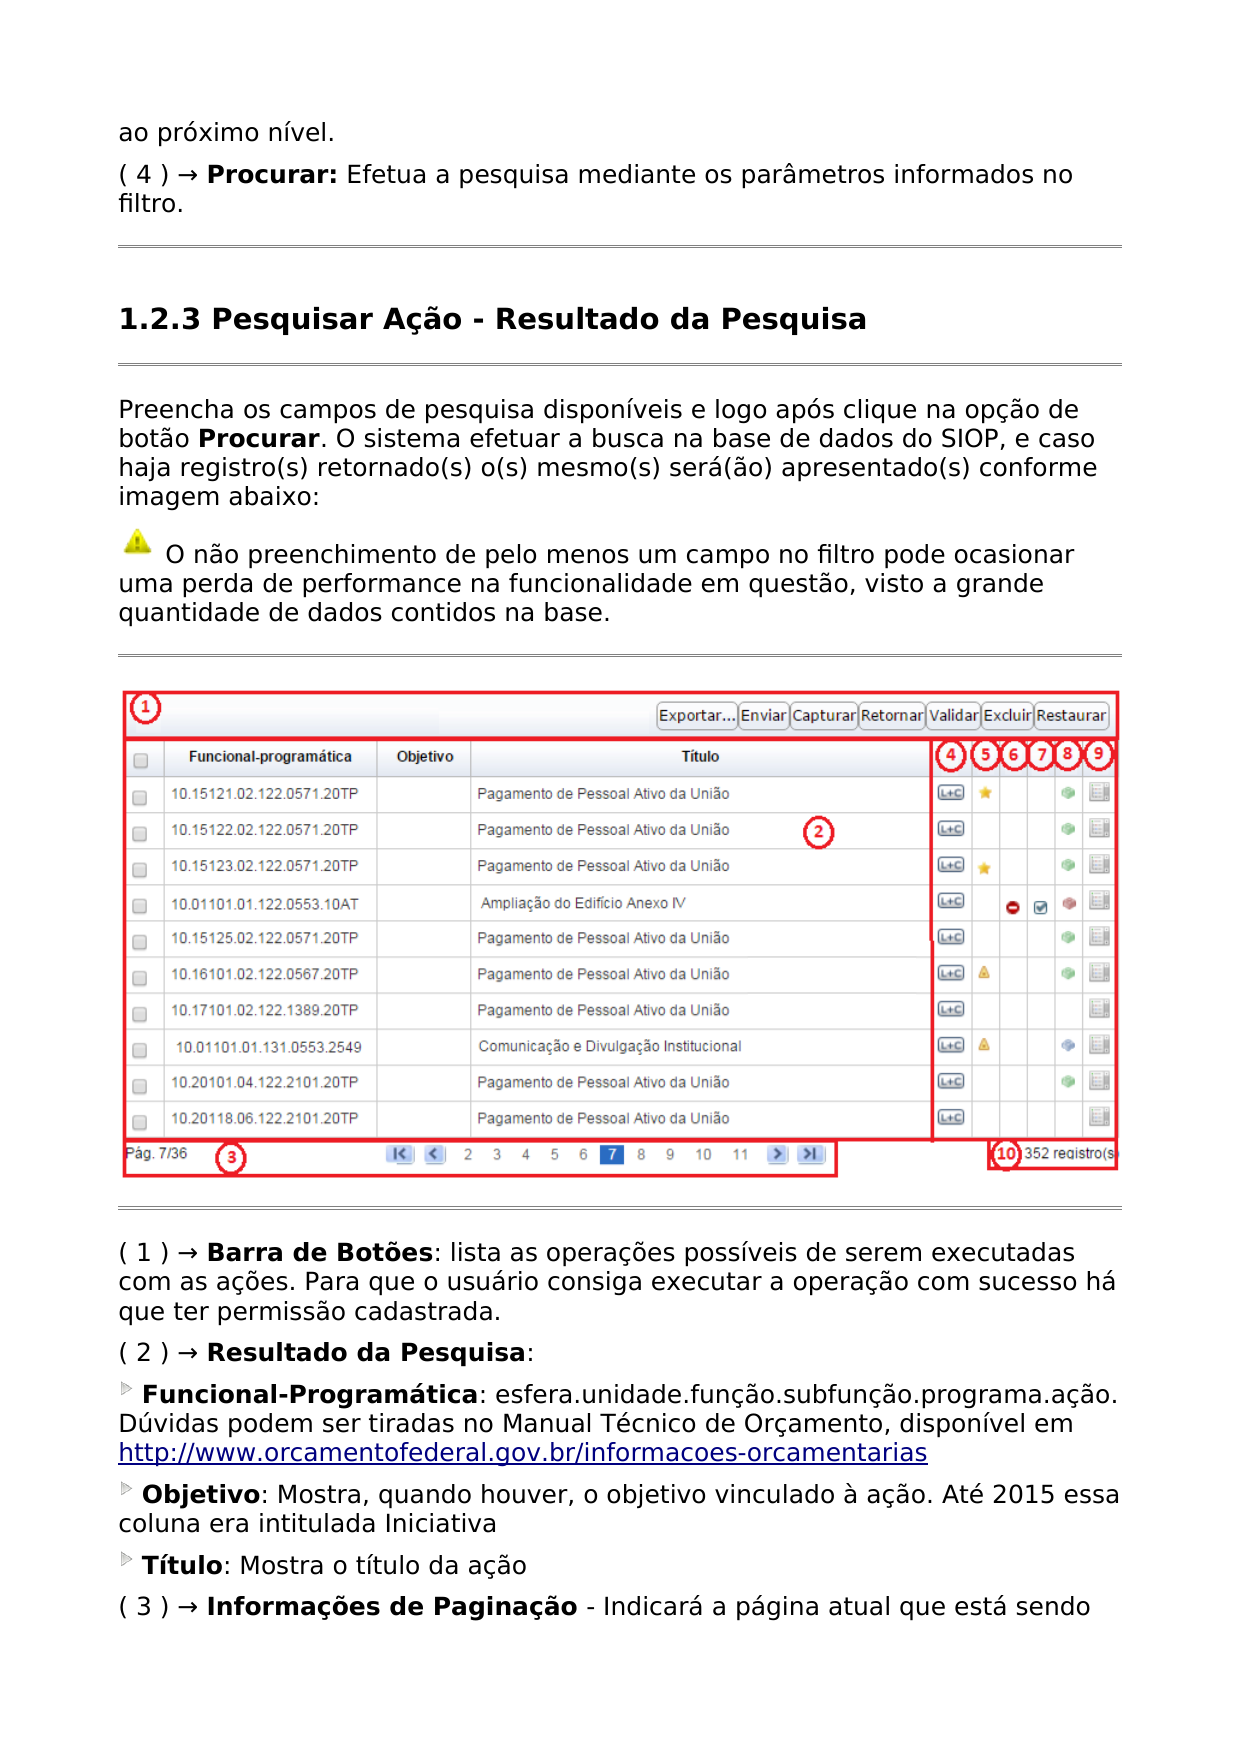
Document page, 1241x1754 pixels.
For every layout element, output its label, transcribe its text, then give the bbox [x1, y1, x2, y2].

text ao próximo nível. [118, 118, 1122, 147]
text ( 4 ) → Procurar: Efetua a pesquisa mediante os parâmetros informados no filtro. [118, 160, 1122, 218]
picture [118, 523, 158, 563]
picture [118, 1480, 134, 1496]
subtitle 1.2.3 Pesquisar Ação - Resultado da Pesquisa [118, 302, 1122, 336]
text Preencha os campos de pesquisa disponíveis e logo após clique na opção de botão Procurar. O sistema efetuar a busca na base de dados do SIOP, e caso haja registro(s) retornado(s) o(s) mesmo(s) será(ão) apresentado(s) conforme imagem abaixo: [118, 395, 1122, 511]
text Funcional-Programática: esfera.unidade.função.subfunção.programa.ação. Dúvidas podem ser tiradas no Manual Técnico de Orçamento, disponível em http://www.orcamentofederal.gov.br/informacoes-orcamentarias [118, 1380, 1122, 1468]
text O não preenchimento de pelo menos um campo no filtro pode ocasionar uma perda de performance na funcionalidade em questão, visto a grande quantidade de dados contidos na base. [118, 524, 1122, 627]
picture [118, 1380, 134, 1396]
text ( 1 ) → Barra de Botões: lista as operações possíveis de serem executadas com as ações. Para que o usuário consiga executar a operação com sucesso há que ter permissão cadastrada. [118, 1238, 1122, 1326]
text ( 3 ) → Informações de Paginação - Indicará a página atual que está sendo [118, 1593, 1122, 1622]
text Título: Mostra o título da ação [118, 1551, 1122, 1580]
text ( 2 ) → Resultado da Pesquisa: [118, 1338, 1122, 1368]
picture [118, 686, 1123, 1180]
text Objetivo: Mostra, quando houver, o objetivo vinculado à ação. Até 2015 essa coluna era intitulada Iniciativa [118, 1480, 1122, 1538]
picture [118, 1551, 134, 1567]
